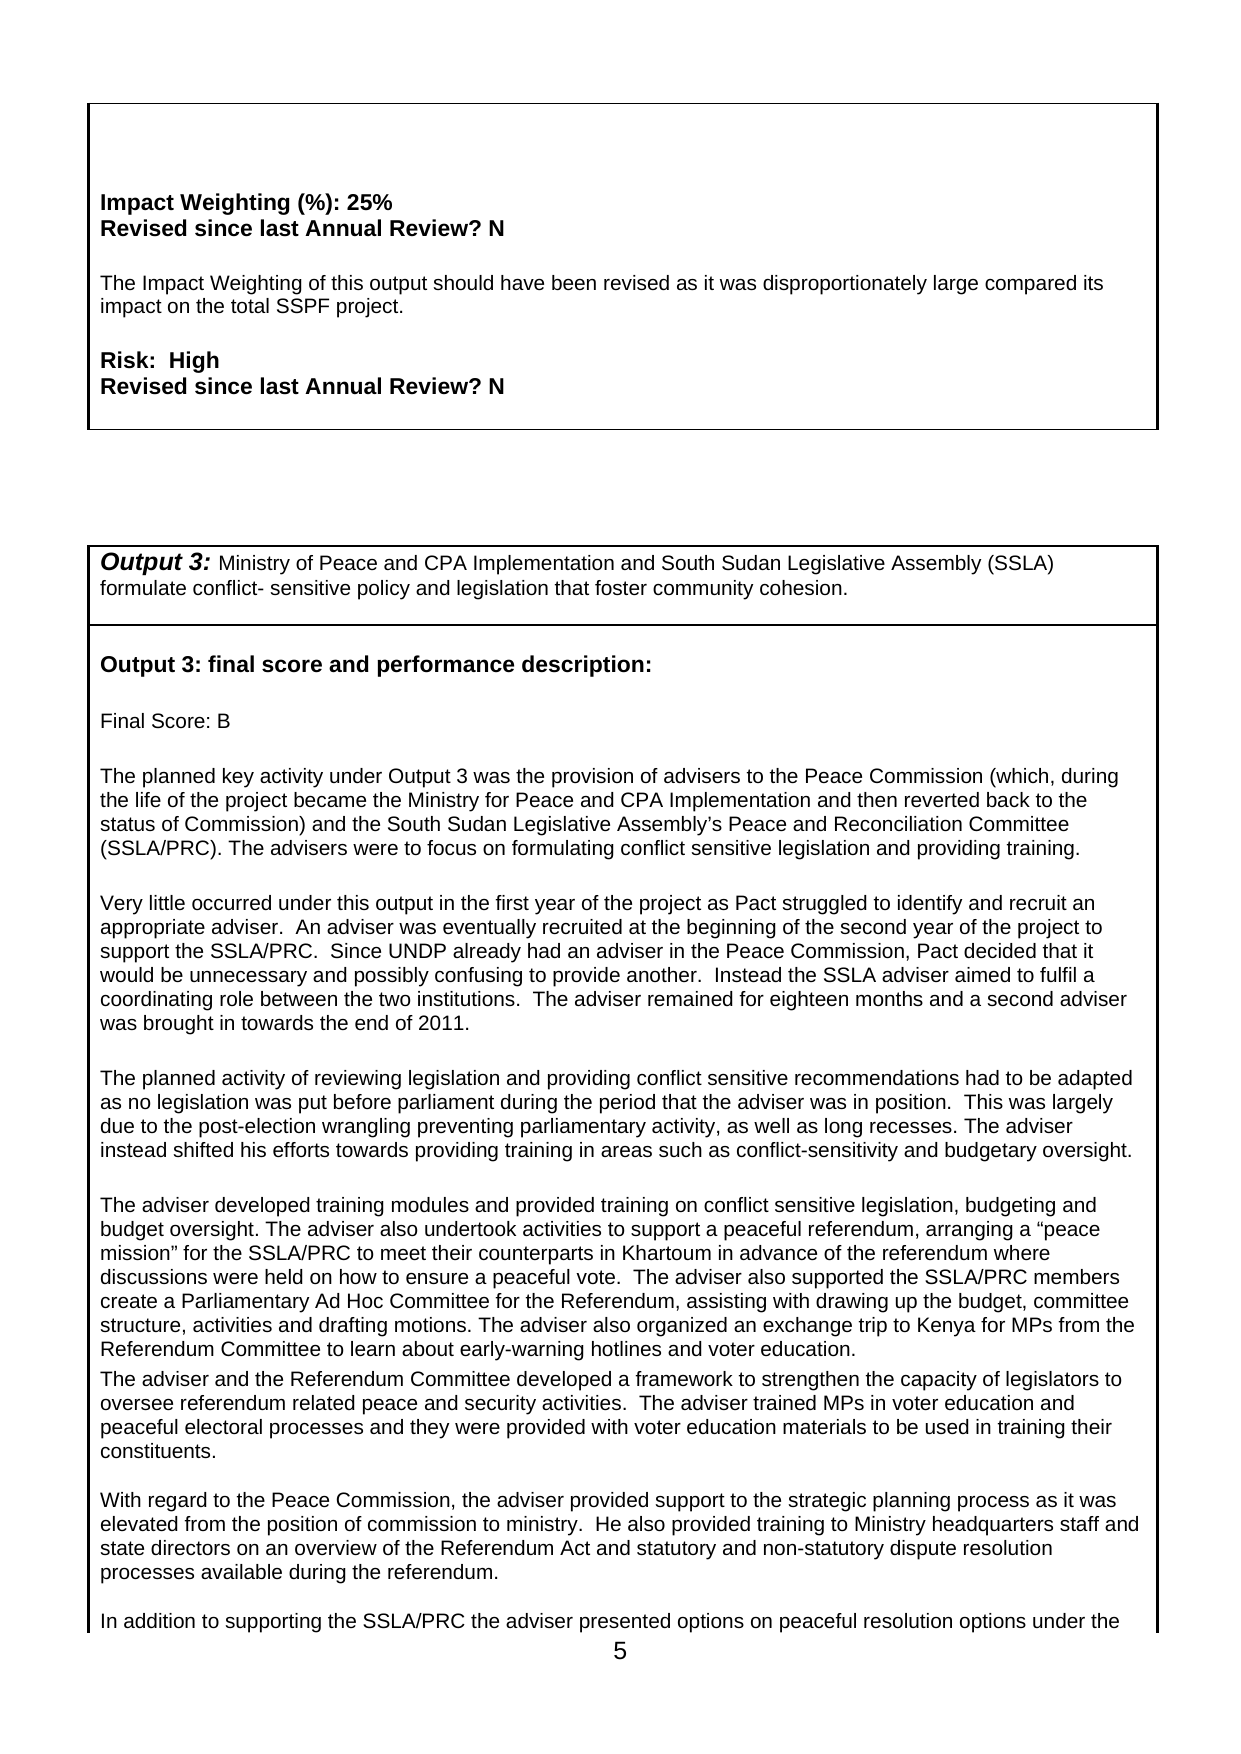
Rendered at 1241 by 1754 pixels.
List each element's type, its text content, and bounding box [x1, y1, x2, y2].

table_cell Output 3: final score and performance description: Final Score: B The planned key activity under Output 3 was the provision of advisers to the Peace Commission (which, during the life of the project became the Ministry for Peace and CPA Implementation and then reverted back to the status of Commission) and the South Sudan Legislative Assembly’s Peace and Reconciliation Committee (SSLA/PRC). The advisers were to focus on formulating conflict sensitive legislation and providing training. Very little occurred under this output in the first year of the project as Pact struggled to identify and recruit an appropriate adviser. An adviser was eventually recruited at the beginning of the second year of the project to support the SSLA/PRC. Since UNDP already had an adviser in the Peace Commission, Pact decided that it would be unnecessary and possibly confusing to provide another. Instead the SSLA adviser aimed to fulfil a coordinating role between the two institutions. The adviser remained for eighteen months and a second adviser was brought in towards the end of 2011. The planned activity of reviewing legislation and providing conflict sensitive recommendations had to be adapted as no legislation was put before parliament during the period that the adviser was in position. This was largely due to the post-election wrangling preventing parliamentary activity, as well as long recesses. The adviser instead shifted his efforts towards providing training in areas such as conflict-sensitivity and budgetary oversight. The adviser developed training modules and provided training on conflict sensitive legislation, budgeting and budget oversight. The adviser also undertook activities to support a peaceful referendum, arranging a “peace mission” for the SSLA/PRC to meet their counterparts in Khartoum in advance of the referendum where discussions were held on how to ensure a peaceful vote. The adviser also supported the SSLA/PRC members create a Parliamentary Ad Hoc Committee for the Referendum, assisting with drawing up the budget, committee structure, activities and drafting motions. The adviser also organized an exchange trip to Kenya for MPs from the Referendum Committee to learn about early-warning hotlines and voter education. The adviser and the Referendum Committee developed a framework to strengthen the capacity of legislators to oversee referendum related peace and security activities. The adviser trained MPs in voter education and peaceful electoral processes and they were provided with voter education materials to be used in training their constituents. With regard to the Peace Commission, the adviser provided support to the strategic planning process as it was elevated from the position of commission to ministry. He also provided training to Ministry headquarters staff and state directors on an overview of the Referendum Act and statutory and non-statutory dispute resolution processes available during the referendum. In addition to supporting the SSLA/PRC the adviser presented options on peaceful resolution options under the [90, 626, 1156, 1632]
table_header Output 3: Ministry of Peace and CPA Implementation and South Sudan Legislative Assembly (SSLA) formulate conflict- sensitive policy and legislation that foster community cohesion. [90, 547, 1156, 624]
table_cell Impact Weighting (%): 25% Revised since last Annual Review? N The Impact Weighting of this output should have been revised as it was disproportionately large compared its impact on the total SSPF project. Risk: High Revised since last Annual Review? N [90, 104, 1156, 428]
